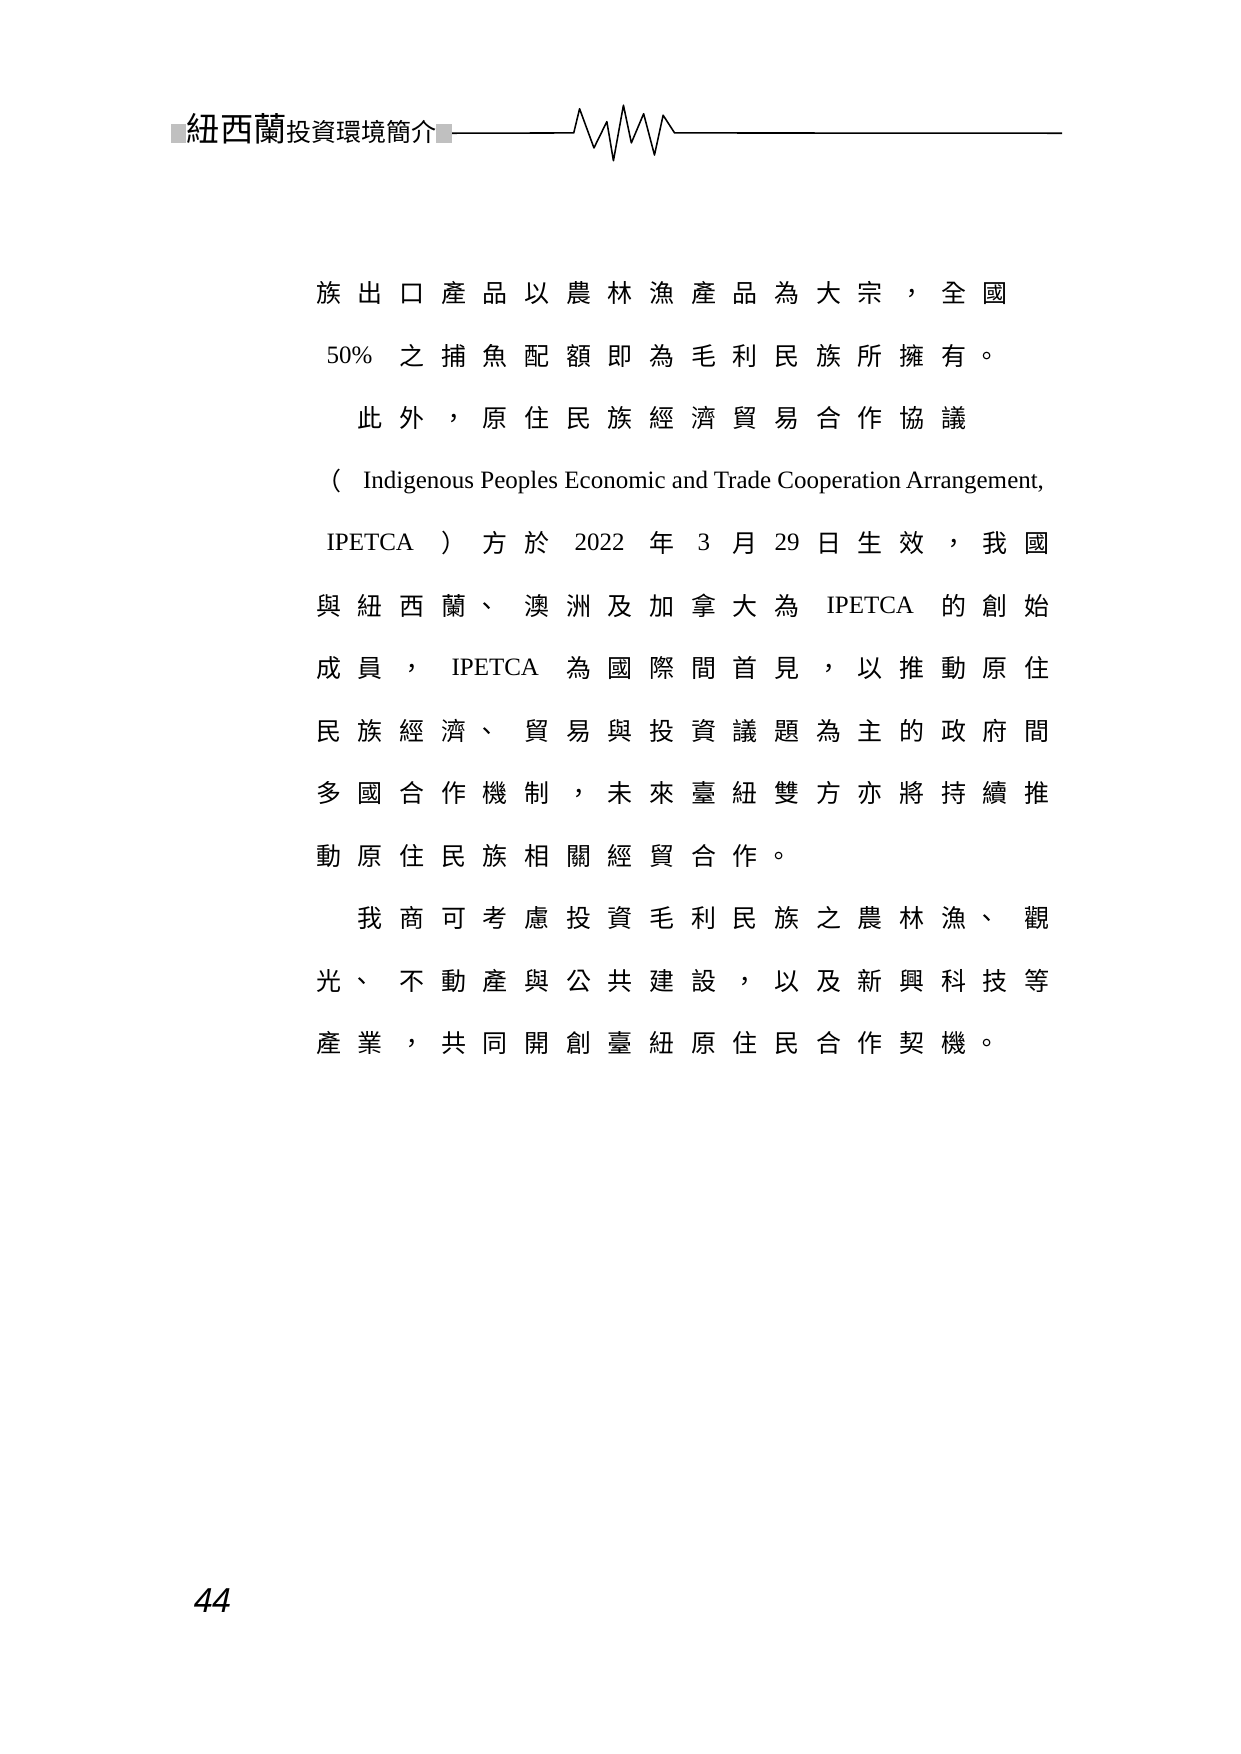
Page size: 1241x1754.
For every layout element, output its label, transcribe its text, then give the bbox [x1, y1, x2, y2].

text 族出口產品以農林漁產品為大宗，全國50%之捕魚配額即為毛利民族所擁有。 [281, 250, 1058, 375]
text 此外，原住民族經濟貿易合作協議（Indigenous Peoples Economic and Trade Cooperation Arrangement, IPETCA）方於2022年3月29日生效，我國與紐西蘭、澳洲及加拿大為IPETCA的創始成員，IPETCA為國際間首見，以推動原住民族經濟、貿易與投資議題為主的政府間多國合作機制，未來臺紐雙方亦將持續推動原住民族相關經貿合作。 [281, 375, 1058, 875]
text 我商可考慮投資毛利民族之農林漁、觀光、不動產與公共建設，以及新興科技等產業，共同開創臺紐原住民合作契機。 [281, 875, 1058, 1125]
